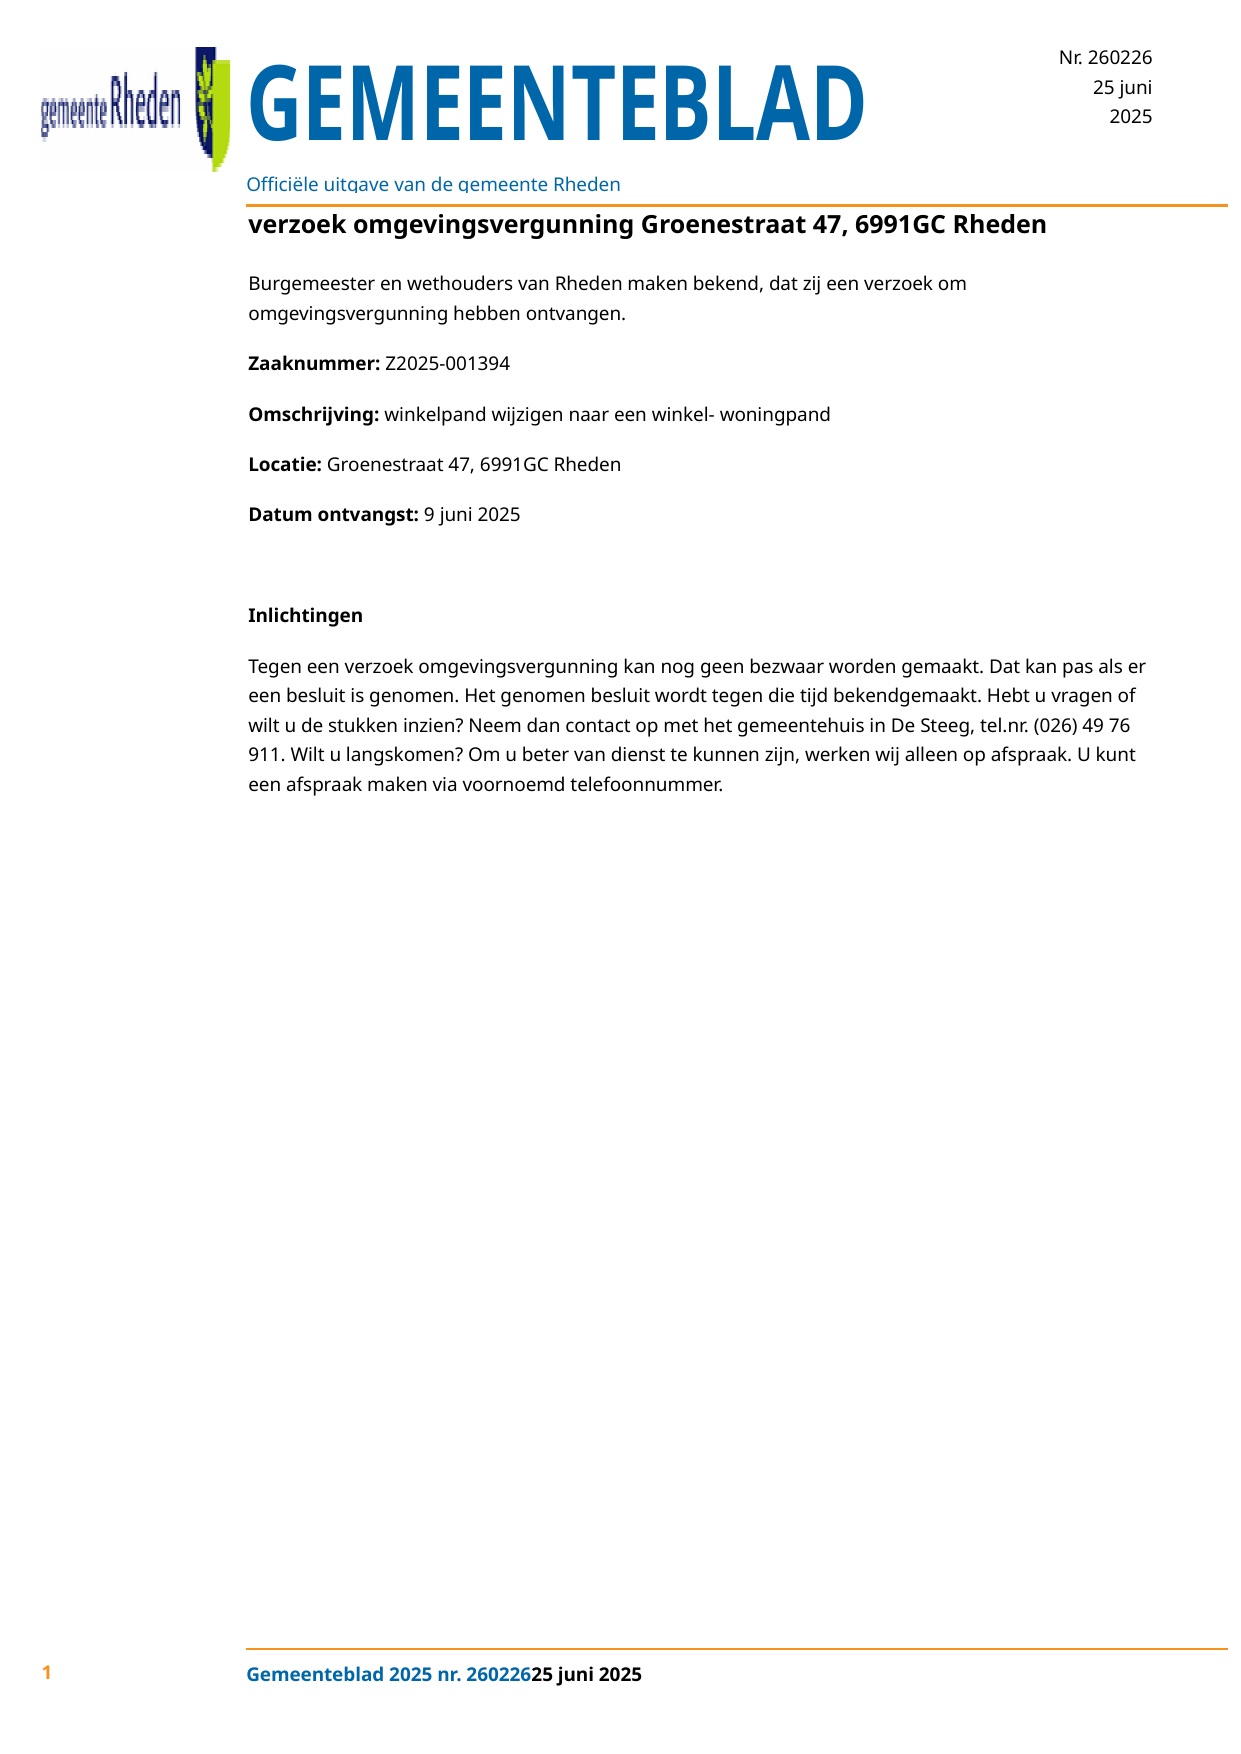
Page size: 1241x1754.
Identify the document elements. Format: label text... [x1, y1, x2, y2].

text Omschrijving: winkelpand wijzigen naar een winkel- woningpand [248, 401, 1152, 426]
text Burgemeester en wethouders van Rheden maken bekend, dat zij een verzoek om omgevingsvergunning hebben ontvangen. [248, 270, 1152, 326]
text Datum ontvangst: 9 juni 2025 [248, 502, 1152, 527]
text Zaaknummer: Z2025-001394 [248, 350, 1152, 376]
picture [41, 47, 231, 172]
text Locatie: Groenestraat 47, 6991GC Rheden [248, 451, 1152, 477]
text Inlichtingen [248, 602, 1152, 628]
text Tegen een verzoek omgevingsvergunning kan nog geen bezwaar worden gemaakt. Dat kan pas als er een besluit is genomen. Het genomen besluit wordt tegen die tijd bekendgemaakt. Hebt u vragen of wilt u de stukken inzien? Neem dan contact op met het gemeentehuis in De Steeg, tel.nr. (026) 49 76 911. Wilt u langskomen? Om u beter van dienst te kunnen zijn, werken wij alleen op afspraak. U kunt een afspraak maken via voornoemd telefoonnummer. [248, 653, 1152, 797]
text verzoek omgevingsvergunning Groenestraat 47, 6991GC Rheden [248, 207, 1152, 241]
